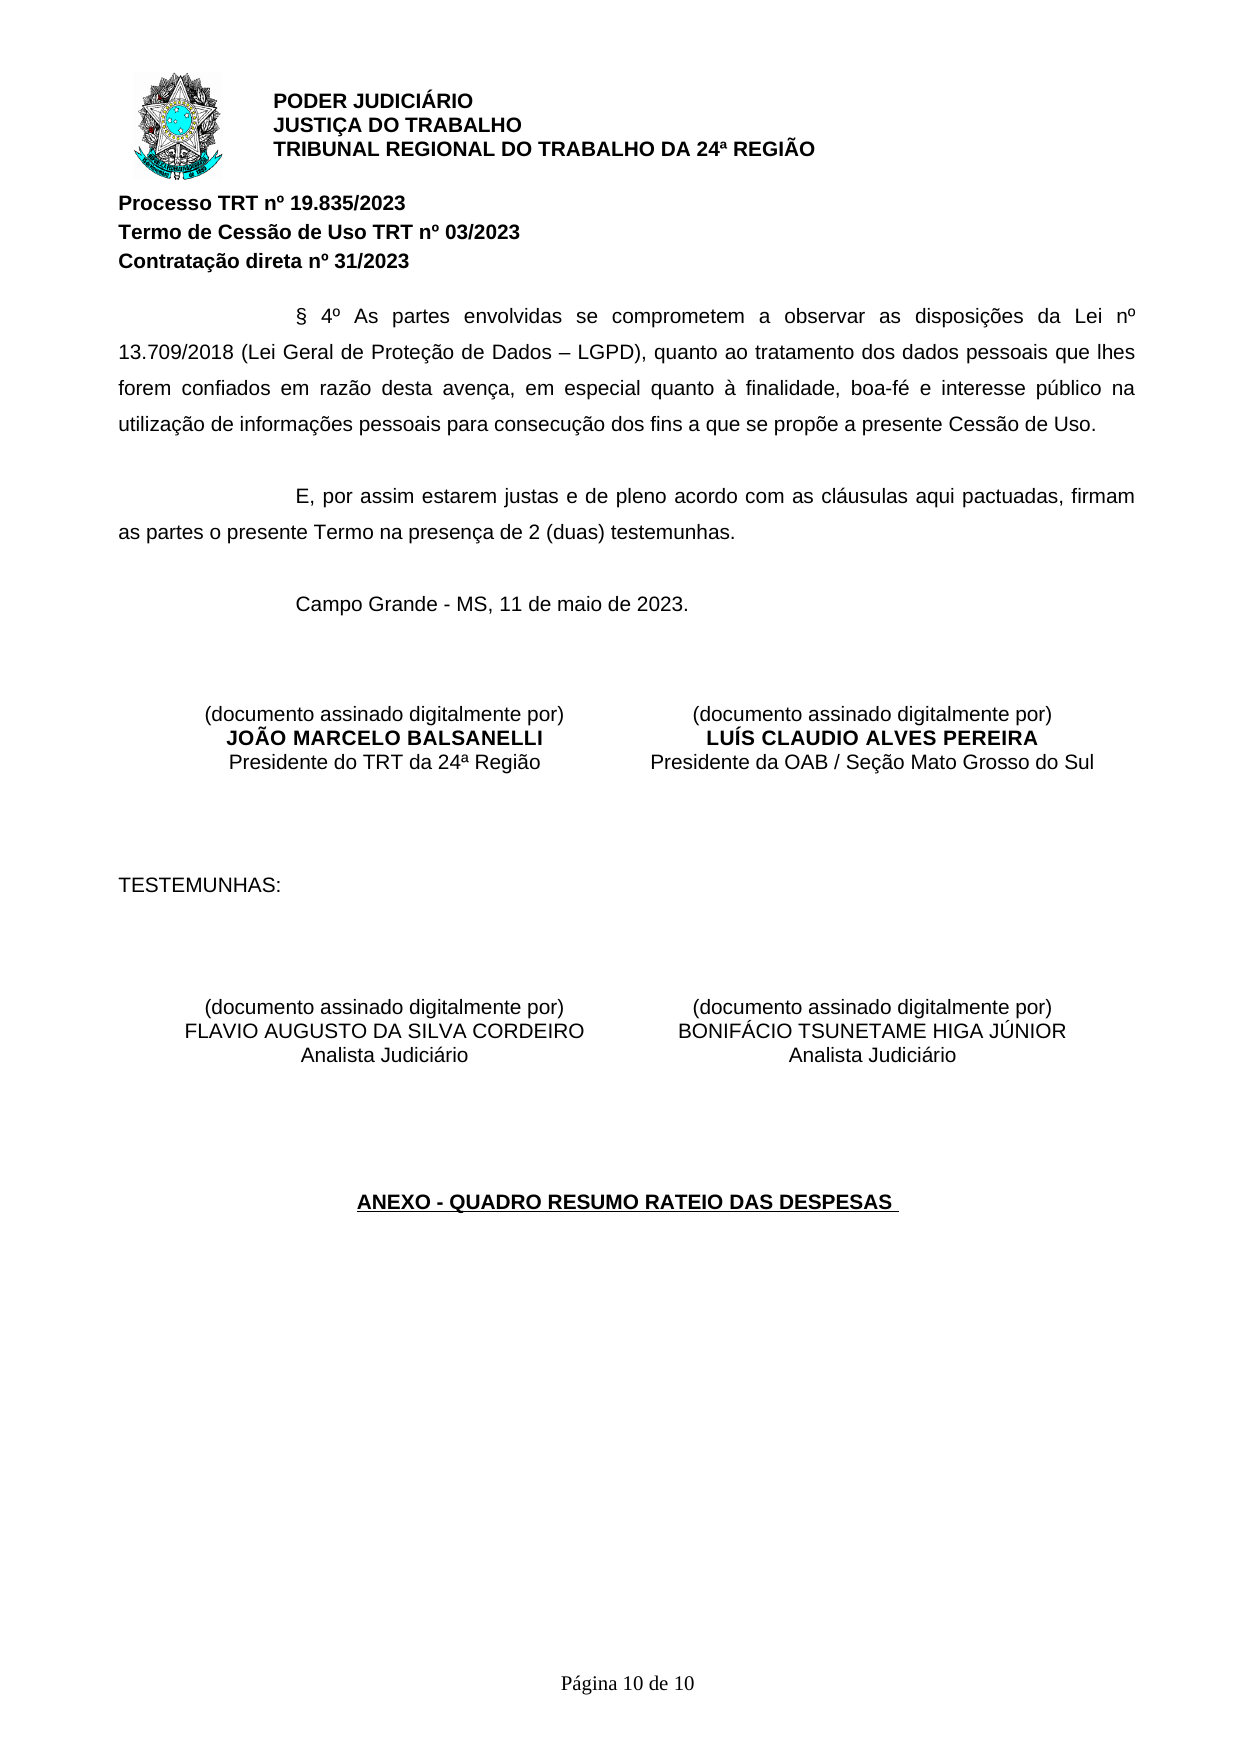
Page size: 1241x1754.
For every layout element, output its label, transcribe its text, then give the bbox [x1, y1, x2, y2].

table_header (documento assinado digitalmente por) FLAVIO AUGUSTO DA SILVA CORDEIRO Analista Judiciário [148, 920, 627, 1093]
table_header (documento assinado digitalmente por) JOÃO MARCELO BALSANELLI Presidente do TRT da 24ª Região [148, 627, 627, 801]
table_header (documento assinado digitalmente por) LUÍS CLAUDIO ALVES PEREIRA Presidente da OAB / Seção Mato Grosso do Sul [628, 627, 1107, 801]
text Campo Grande - MS, 11 de maio de 2023. [118, 591, 1196, 615]
text ANEXO - QUADRO RESUMO RATEIO DAS DESPESAS [118, 1190, 1137, 1214]
text E, por assim estarem justas e de pleno acordo com as cláusulas aqui pactuadas, firmam as partes o presente Termo na presença de 2 (duas) testemunhas. [118, 483, 1137, 543]
table_header (documento assinado digitalmente por) BONIFÁCIO TSUNETAME HIGA JÚNIOR Analista Judiciário [628, 920, 1107, 1093]
text § 4º As partes envolvidas se comprometem a observar as disposições da Lei nº 13.709/2018 (Lei Geral de Proteção de Dados – LGPD), quanto ao tratamento dos dados pessoais que lhes forem confiados em razão desta avença, em especial quanto à finalidade, boa-fé e interesse público na utilização de informações pessoais para consecução dos fins a que se propõe a presente Cessão de Uso. [118, 304, 1137, 436]
text TESTEMUNHAS: [118, 872, 1137, 896]
